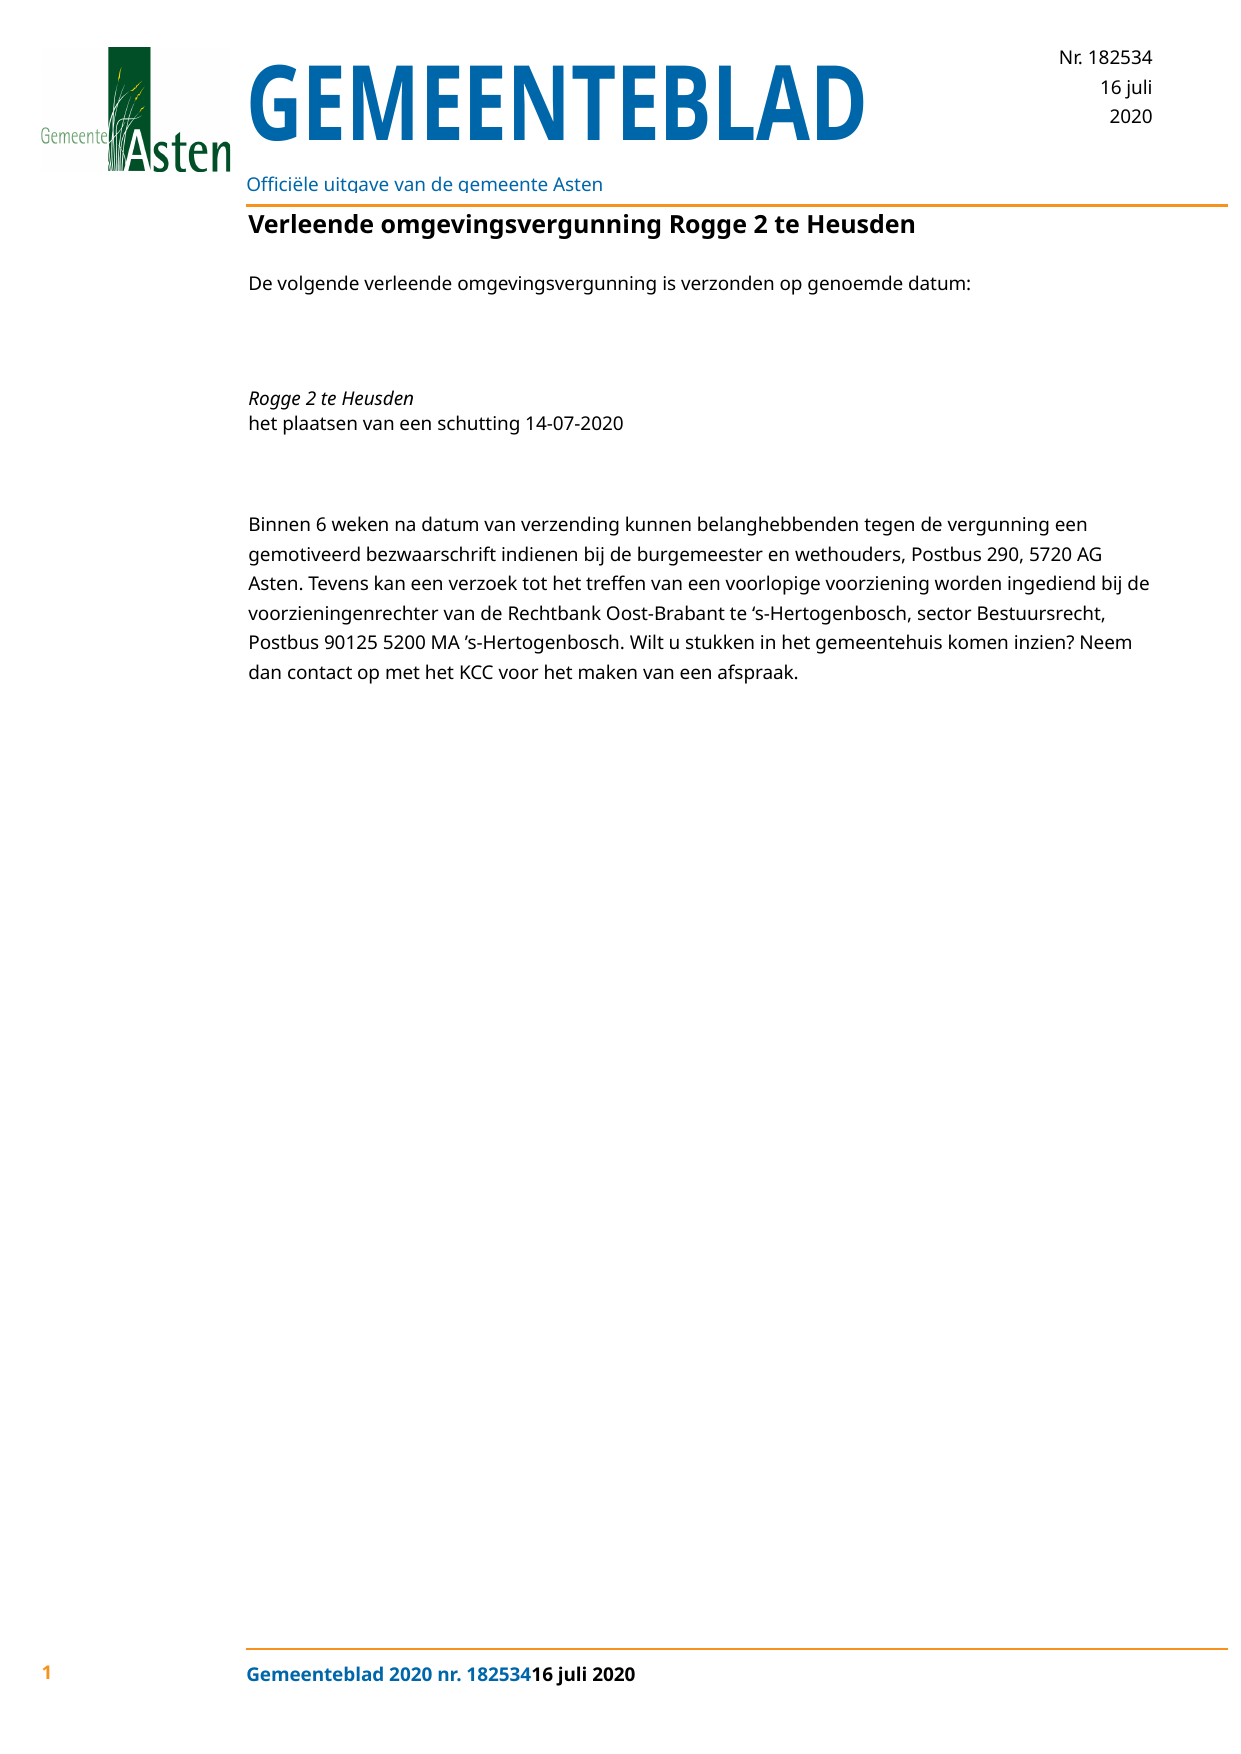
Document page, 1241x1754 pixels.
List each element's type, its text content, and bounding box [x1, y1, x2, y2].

text Rogge 2 te Heusden [248, 385, 1152, 410]
text Verleende omgevingsvergunning Rogge 2 te Heusden [248, 207, 1152, 241]
text het plaatsen van een schutting 14-07-2020 [248, 410, 1152, 436]
text Binnen 6 weken na datum van verzending kunnen belanghebbenden tegen de vergunning een gemotiveerd bezwaarschrift indienen bij de burgemeester en wethouders, Postbus 290, 5720 AG Asten. Tevens kan een verzoek tot het treffen van een voorlopige voorziening worden ingediend bij de voorzieningenrechter van de Rechtbank Oost-Brabant te ‘s-Hertogenbosch, sector Bestuursrecht, Postbus 90125 5200 MA ’s-Hertogenbosch. Wilt u stukken in het gemeentehuis komen inzien? Neem dan contact op met het KCC voor het maken van een afspraak. [248, 511, 1152, 685]
picture [41, 47, 231, 172]
text De volgende verleende omgevingsvergunning is verzonden op genoemde datum: [248, 270, 1152, 296]
